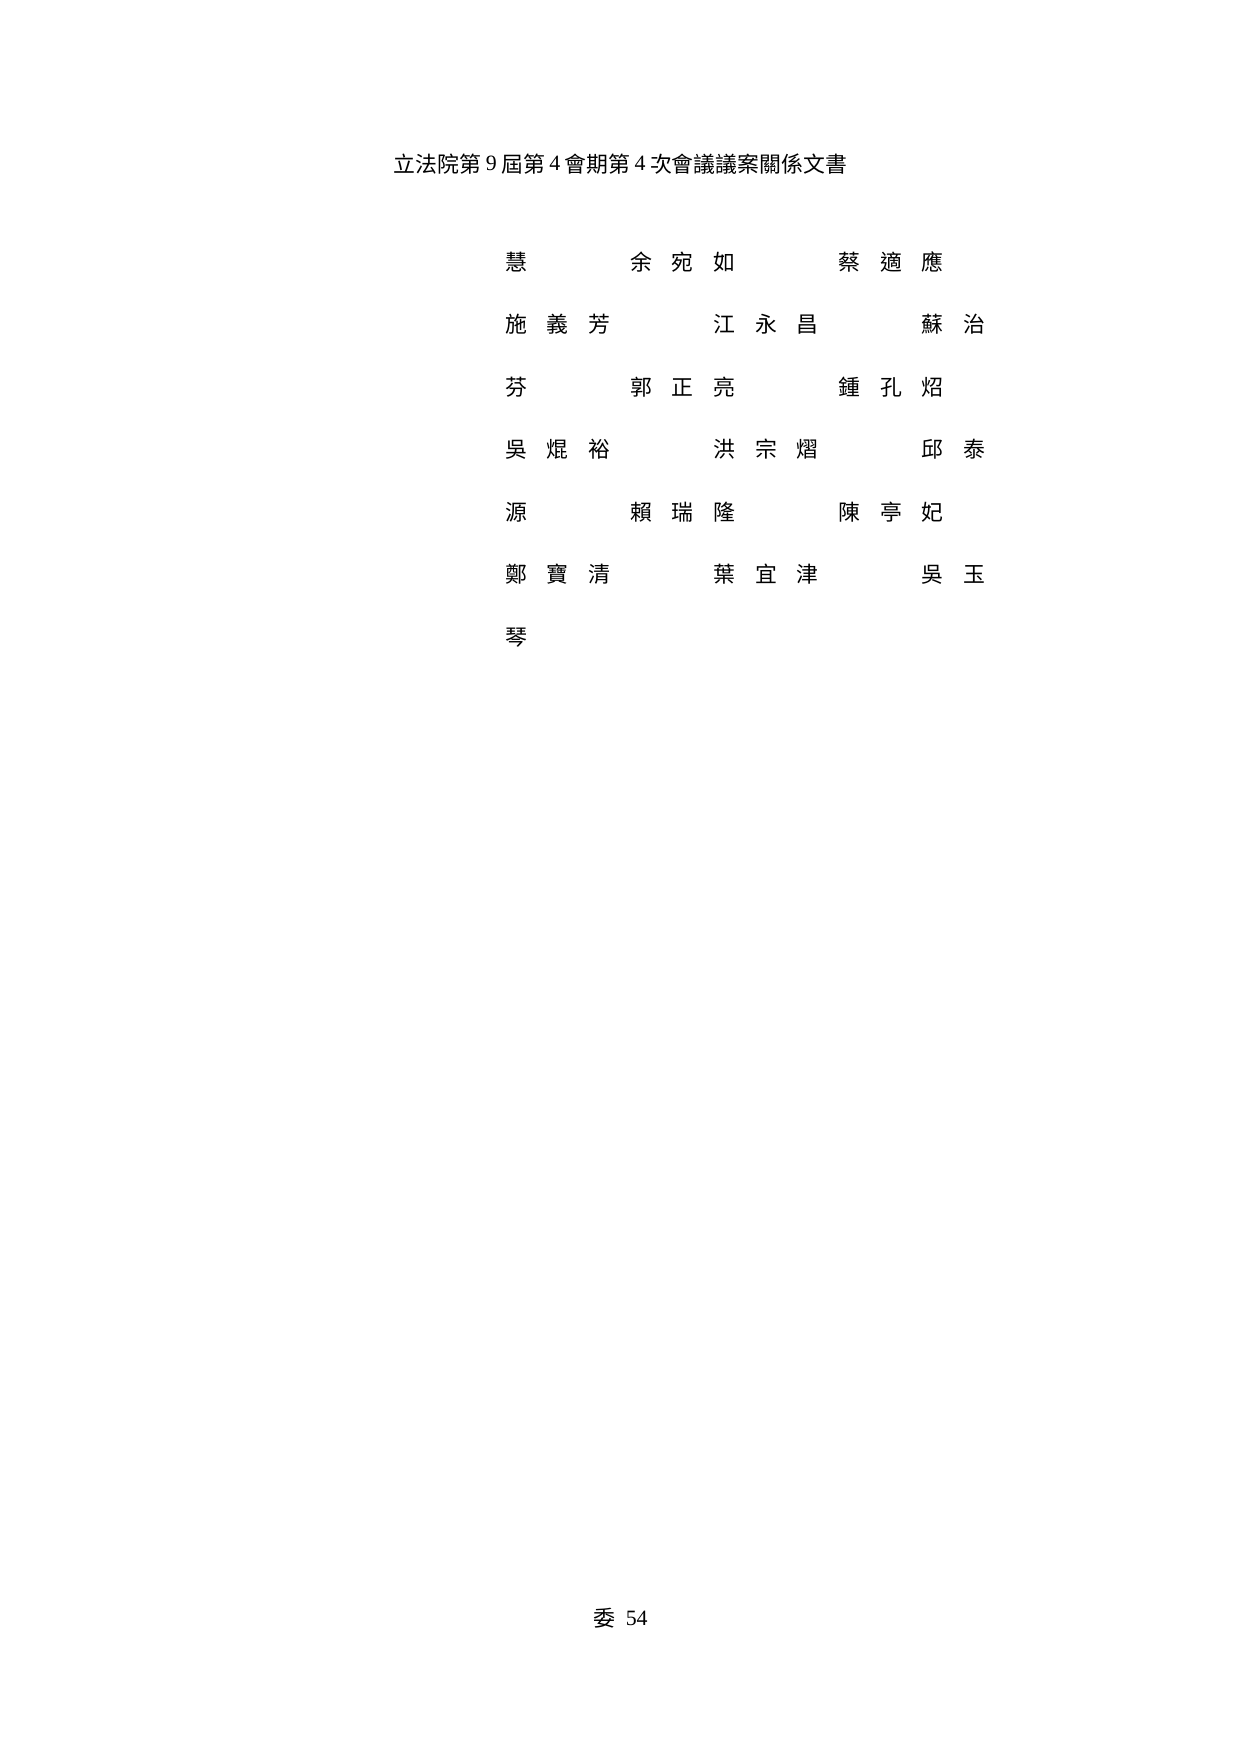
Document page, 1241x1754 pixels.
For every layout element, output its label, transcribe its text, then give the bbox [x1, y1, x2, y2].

text 慧 余宛如 蔡適應 施義芳 江永昌 蘇治芬 郭正亮 鍾孔炤 吳焜裕 洪宗熠 邱泰源 賴瑞隆 陳亭妃 鄭寶清 葉宜津 吳玉琴 [403, 219, 1012, 656]
